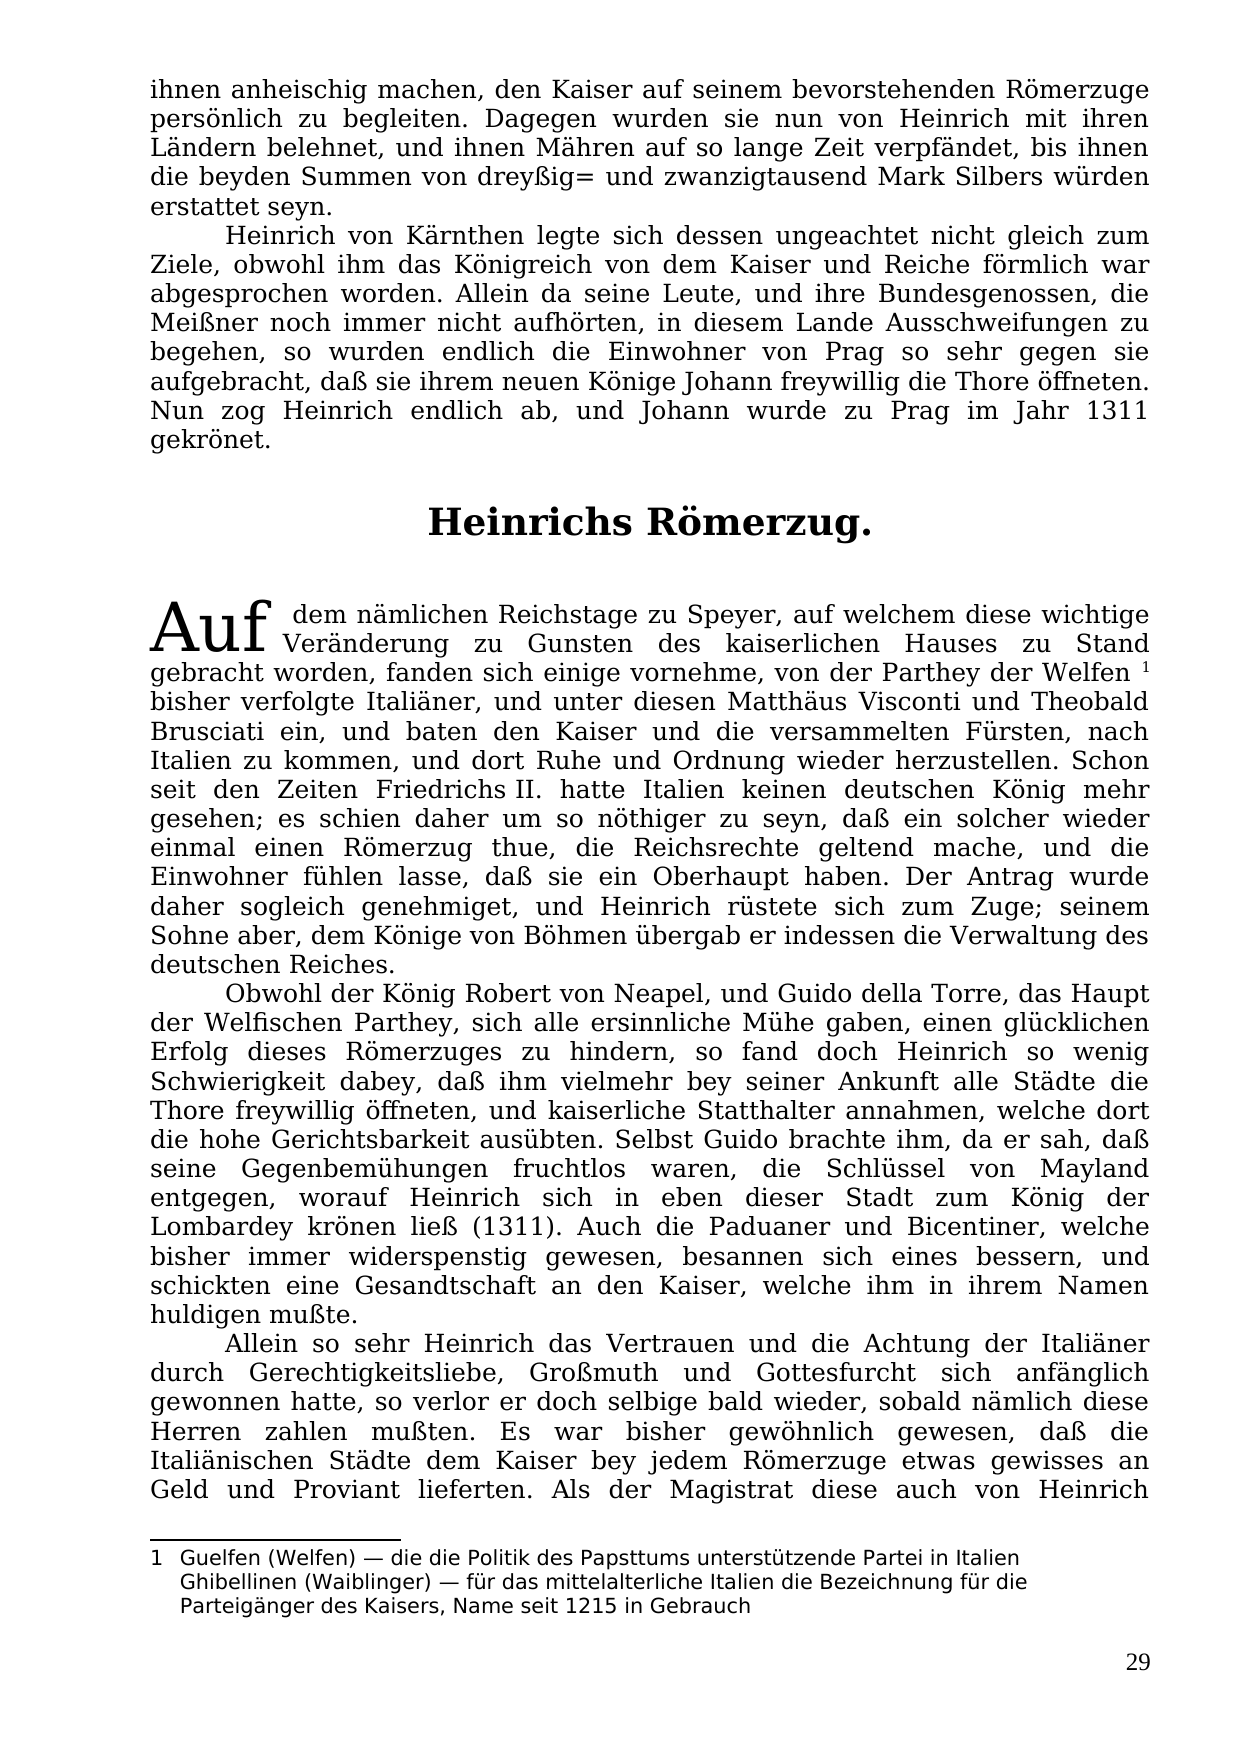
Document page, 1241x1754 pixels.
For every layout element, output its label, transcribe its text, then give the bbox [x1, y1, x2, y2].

text Guelfen (Welfen) — die die Politik des Papsttums unterstützende Partei in Italien Ghibellinen (Waiblinger) — für das mittelalterliche Italien die Bezeichnung für die Parteigänger des Kaisers, Name seit 1215 in Gebrauch [150, 1546, 1151, 1618]
text Heinrichs Römerzug. [150, 483, 1151, 544]
text Heinrich von Kärnthen legte sich dessen ungeachtet nicht gleich zum Ziele, obwohl ihm das Königreich von dem Kaiser und Reiche förmlich war abgesprochen worden. Allein da seine Leute, und ihre Bundesgenossen, die Meißner noch immer nicht aufhörten, in diesem Lande Ausschweifungen zu begehen, so wurden endlich die Einwohner von Prag so sehr gegen sie aufgebracht, daß sie ihrem neuen Könige Johann freywillig die Thore öffneten. Nun zog Heinrich endlich ab, und Johann wurde zu Prag im Jahr 1311 gekrönet. [150, 221, 1151, 454]
text Obwohl der König Robert von Neapel, und Guido della Torre, das Haupt der Welfischen Parthey, sich alle ersinnliche Mühe gaben, einen glücklichen Erfolg dieses Römerzuges zu hindern, so fand doch Heinrich so wenig Schwierigkeit dabey, daß ihm vielmehr bey seiner Ankunft alle Städte die Thore freywillig öffneten, und kaiserliche Statthalter annahmen, welche dort die hohe Gerichtsbarkeit ausübten. Selbst Guido brachte ihm, da er sah, daß seine Gegenbemühungen fruchtlos waren, die Schlüssel von Mayland entgegen, worauf Heinrich sich in eben dieser Stadt zum König der Lombardey krönen ließ (1311). Auch die Paduaner und Bicentiner, welche bisher immer widerspenstig gewesen, besannen sich eines bessern, und schickten eine Gesandtschaft an den Kaiser, welche ihm in ihrem Namen huldigen mußte. [150, 979, 1151, 1329]
text Auf dem nämlichen Reichstage zu Speyer, auf welchem diese wichtige Veränderung zu Gunsten des kaiserlichen Hauses zu Stand gebracht worden, fanden sich einige vornehme, von der Parthey der Welfen bisher verfolgte Italiäner, und unter diesen Matthäus Visconti und Theobald Brusciati ein, und baten den Kaiser und die versammelten Fürsten, nach Italien zu kommen, und dort Ruhe und Ordnung wieder herzustellen. Schon seit den Zeiten Friedrichs II. hatte Italien keinen deutschen König mehr gesehen; es schien daher um so nöthiger zu seyn, daß ein solcher wieder einmal einen Römerzug thue, die Reichsrechte geltend mache, und die Einwohner fühlen lasse, daß sie ein Oberhaupt haben. Der Antrag wurde daher sogleich genehmiget, und Heinrich rüstete sich zum Zuge; seinem Sohne aber, dem Könige von Böhmen übergab er indessen die Verwaltung des deutschen Reiches. [150, 600, 1151, 979]
text ihnen anheischig machen, den Kaiser auf seinem bevorstehenden Römerzuge persönlich zu begleiten. Dagegen wurden sie nun von Heinrich mit ihren Ländern belehnet, und ihnen Mähren auf so lange Zeit verpfändet, bis ihnen die beyden Summen von dreyßig= und zwanzigtausend Mark Silbers würden erstattet seyn. [150, 75, 1151, 221]
text Allein so sehr Heinrich das Vertrauen und die Achtung der Italiäner durch Gerechtigkeitsliebe, Großmuth und Gottesfurcht sich anfänglich gewonnen hatte, so verlor er doch selbige bald wieder, sobald nämlich diese Herren zahlen mußten. Es war bisher gewöhnlich gewesen, daß die Italiänischen Städte dem Kaiser bey jedem Römerzuge etwas gewisses an Geld und Proviant lieferten. Als der Magistrat diese auch von Heinrich [150, 1329, 1151, 1504]
